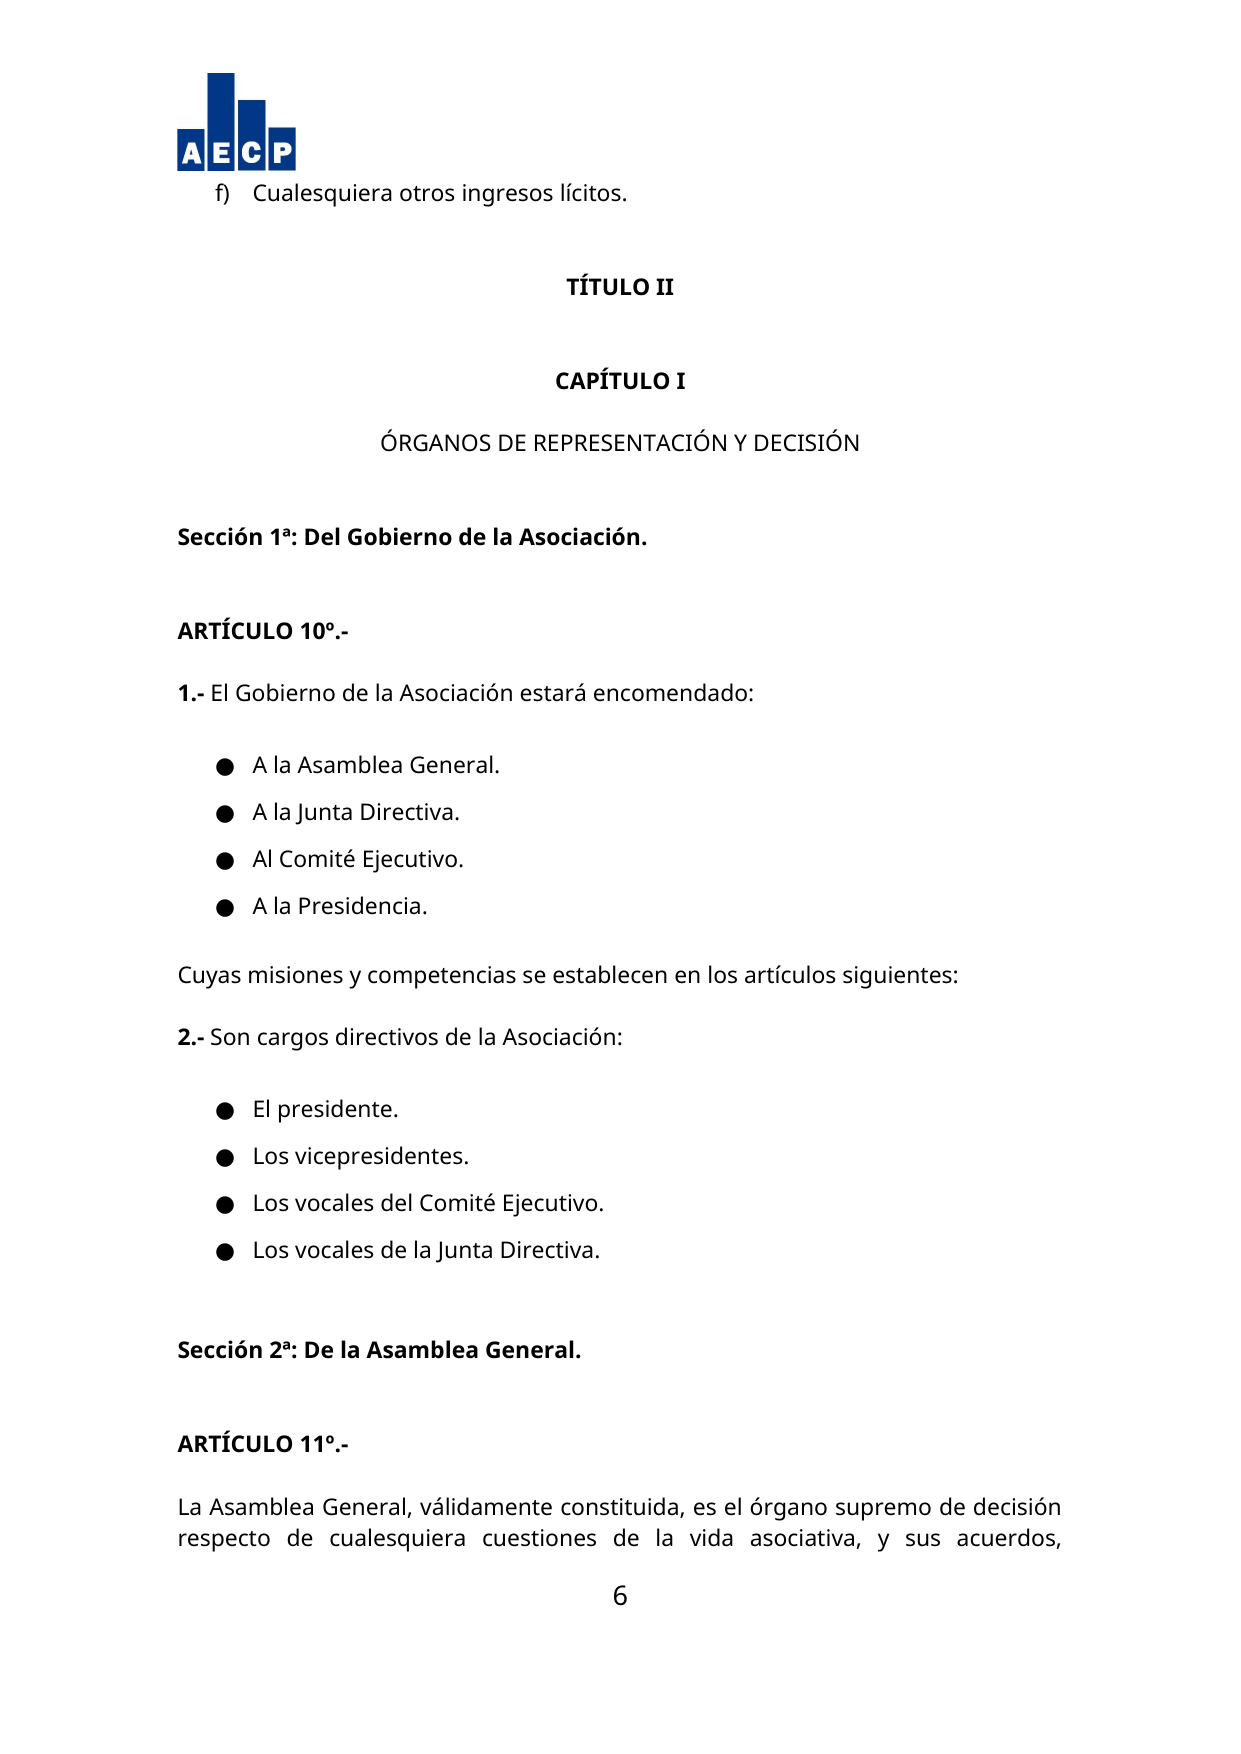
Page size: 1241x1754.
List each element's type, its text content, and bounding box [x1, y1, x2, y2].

list A la Junta Directiva. [215, 787, 1063, 834]
list A la Asamblea General. [215, 740, 1063, 787]
list A la Presidencia. [215, 881, 1063, 928]
text ARTÍCULO 11º.- [177, 1428, 1063, 1459]
text CAPÍTULO I [177, 365, 1063, 396]
text 1.- El Gobierno de la Asociación estará encomendado: [177, 677, 1063, 708]
text ARTÍCULO 10º.- [177, 615, 1063, 646]
list Los vicepresidentes. [215, 1131, 1063, 1178]
list Al Comité Ejecutivo. [215, 834, 1063, 881]
list Los vocales de la Junta Directiva. [215, 1225, 1063, 1272]
text TÍTULO II [177, 271, 1063, 302]
list Los vocales del Comité Ejecutivo. [215, 1178, 1063, 1225]
text Cuyas misiones y competencias se establecen en los artículos siguientes: [177, 959, 1063, 990]
list Cualesquiera otros ingresos lícitos. [215, 177, 1063, 208]
list El presidente. [215, 1084, 1063, 1131]
text La Asamblea General, válidamente constituida, es el órgano supremo de decisión respecto de cualesquiera cuestiones de la vida asociativa, y sus acuerdos, [177, 1491, 1063, 1553]
text ÓRGANOS DE REPRESENTACIÓN Y DECISIÓN [177, 427, 1063, 458]
text 2.- Son cargos directivos de la Asociación: [177, 1021, 1063, 1053]
text Sección 2ª: De la Asamblea General. [177, 1334, 1063, 1366]
text Sección 1ª: Del Gobierno de la Asociación. [177, 521, 1063, 552]
